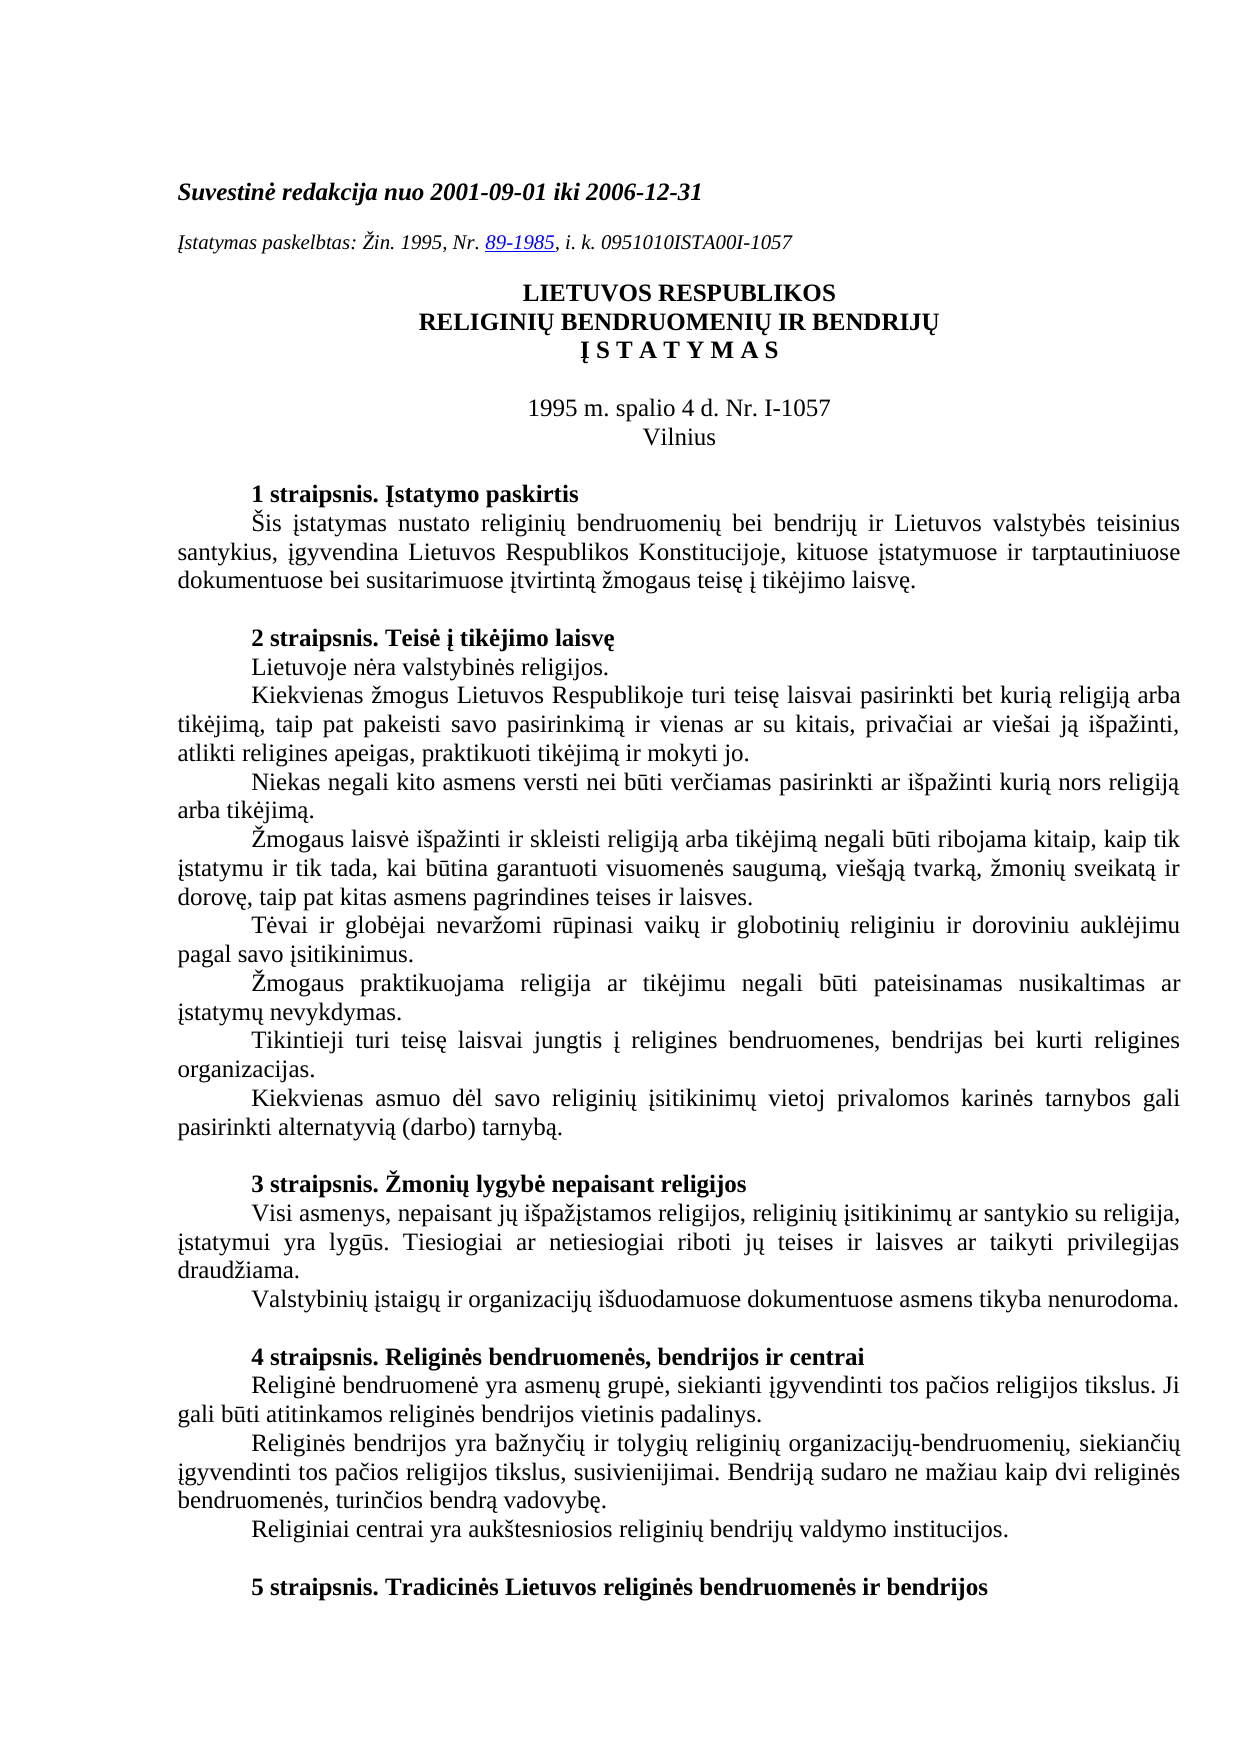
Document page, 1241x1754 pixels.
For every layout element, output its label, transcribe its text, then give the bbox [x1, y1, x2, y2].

text Suvestinė redakcija nuo 2001-09-01 iki 2006-12-31 [177, 177, 1181, 206]
text Valstybinių įstaigų ir organizacijų išduodamuose dokumentuose asmens tikyba nenurodoma. [177, 1284, 1181, 1313]
text Žmogaus praktikuojama religija ar tikėjimu negali būti pateisinamas nusikaltimas ar įstatymų nevykdymas. [177, 968, 1181, 1026]
text Visi asmenys, nepaisant jų išpažįstamos religijos, religinių įsitikinimų ar santykio su religija, įstatymui yra lygūs. Tiesiogiai ar netiesiogiai riboti jų teises ir laisves ar taikyti privilegijas draudžiama. [177, 1198, 1181, 1284]
text 1995 m. spalio 4 d. Nr. I-1057 [177, 393, 1181, 422]
text 4 straipsnis. Religinės bendruomenės, bendrijos ir centrai [177, 1342, 1181, 1371]
text LIETUVOS RESPUBLIKOS [177, 278, 1181, 307]
text Religinės bendrijos yra bažnyčių ir tolygių religinių organizacijų-bendruomenių, siekiančių įgyvendinti tos pačios religijos tikslus, susivienijimai. Bendriją sudaro ne mažiau kaip dvi religinės bendruomenės, turinčios bendrą vadovybę. [177, 1428, 1181, 1514]
text 2 straipsnis. Teisė į tikėjimo laisvę [177, 623, 1181, 652]
text 1 straipsnis. Įstatymo paskirtis [177, 479, 1181, 508]
text Į S T A T Y M A S [177, 336, 1181, 364]
text Tėvai ir globėjai nevaržomi rūpinasi vaikų ir globotinių religiniu ir doroviniu auklėjimu pagal savo įsitikinimus. [177, 911, 1181, 968]
text Vilnius [177, 422, 1181, 451]
text Šis įstatymas nustato religinių bendruomenių bei bendrijų ir Lietuvos valstybės teisinius santykius, įgyvendina Lietuvos Respublikos Konstitucijoje, kituose įstatymuose ir tarptautiniuose dokumentuose bei susitarimuose įtvirtintą žmogaus teisę į tikėjimo laisvę. [177, 508, 1181, 594]
text Žmogaus laisvė išpažinti ir skleisti religiją arba tikėjimą negali būti ribojama kitaip, kaip tik įstatymu ir tik tada, kai būtina garantuoti visuomenės saugumą, viešąją tvarką, žmonių sveikatą ir dorovę, taip pat kitas asmens pagrindines teises ir laisves. [177, 824, 1181, 911]
text Kiekvienas žmogus Lietuvos Respublikoje turi teisę laisvai pasirinkti bet kurią religiją arba tikėjimą, taip pat pakeisti savo pasirinkimą ir vienas ar su kitais, privačiai ar viešai ją išpažinti, atlikti religines apeigas, praktikuoti tikėjimą ir mokyti jo. [177, 681, 1181, 767]
text Tikintieji turi teisę laisvai jungtis į religines bendruomenes, bendrijas bei kurti religines organizacijas. [177, 1026, 1181, 1083]
text Lietuvoje nėra valstybinės religijos. [177, 652, 1181, 681]
text Religinė bendruomenė yra asmenų grupė, siekianti įgyvendinti tos pačios religijos tikslus. Ji gali būti atitinkamos religinės bendrijos vietinis padalinys. [177, 1371, 1181, 1428]
text Religiniai centrai yra aukštesniosios religinių bendrijų valdymo institucijos. [177, 1514, 1181, 1543]
text Įstatymas paskelbtas: Žin. 1995, Nr. 89-1985, i. k. 0951010ISTA00I-1057 [177, 230, 1181, 254]
text 5 straipsnis. Tradicinės Lietuvos religinės bendruomenės ir bendrijos [177, 1572, 1181, 1601]
text RELIGINIŲ BENDRUOMENIŲ IR BENDRIJŲ [177, 307, 1181, 336]
text Kiekvienas asmuo dėl savo religinių įsitikinimų vietoj privalomos karinės tarnybos gali pasirinkti alternatyvią (darbo) tarnybą. [177, 1083, 1181, 1141]
text 3 straipsnis. Žmonių lygybė nepaisant religijos [177, 1169, 1181, 1198]
text Niekas negali kito asmens versti nei būti verčiamas pasirinkti ar išpažinti kurią nors religiją arba tikėjimą. [177, 767, 1181, 824]
